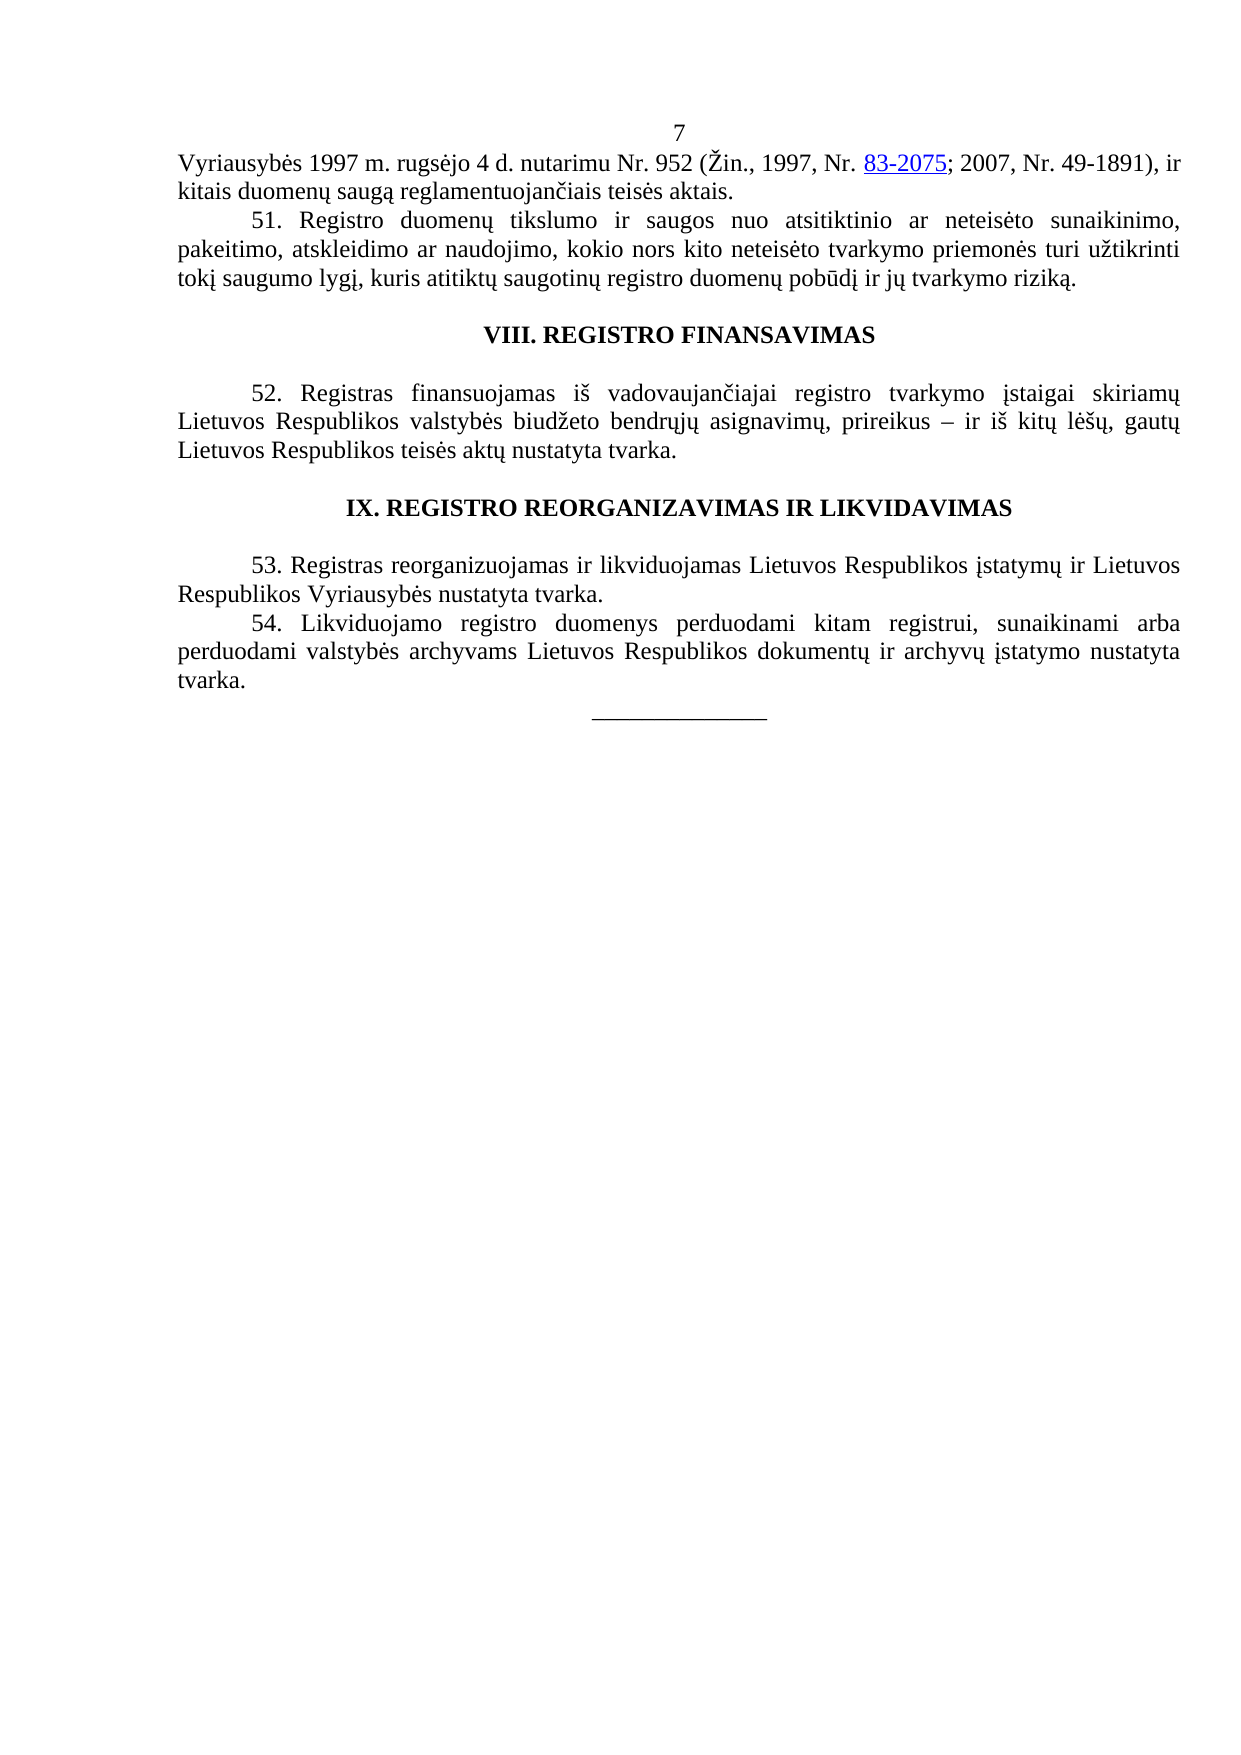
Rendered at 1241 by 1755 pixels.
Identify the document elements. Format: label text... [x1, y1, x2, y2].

text 54. Likviduojamo registro duomenys perduodami kitam registrui, sunaikinami arba perduodami valstybės archyvams Lietuvos Respublikos dokumentų ir archyvų įstatymo nustatyta tvarka. [177, 608, 1181, 694]
text ______________ [177, 694, 1181, 723]
text Vyriausybės 1997 m. rugsėjo 4 d. nutarimu Nr. 952 (Žin., 1997, Nr. 83-2075; 2007, Nr. 49-1891), ir kitais duomenų saugą reglamentuojančiais teisės aktais. [177, 148, 1181, 205]
text 51. Registro duomenų tikslumo ir saugos nuo atsitiktinio ar neteisėto sunaikinimo, pakeitimo, atskleidimo ar naudojimo, kokio nors kito neteisėto tvarkymo priemonės turi užtikrinti tokį saugumo lygį, kuris atitiktų saugotinų registro duomenų pobūdį ir jų tvarkymo riziką. [177, 205, 1181, 291]
text IX. REGISTRO REORGANIZAVIMAS IR LIKVIDAVIMAS [177, 493, 1181, 521]
text 52. Registras finansuojamas iš vadovaujančiajai registro tvarkymo įstaigai skiriamų Lietuvos Respublikos valstybės biudžeto bendrųjų asignavimų, prireikus – ir iš kitų lėšų, gautų Lietuvos Respublikos teisės aktų nustatyta tvarka. [177, 378, 1181, 464]
text VIII. REGISTRO FINANSAVIMAS [177, 320, 1181, 349]
text 53. Registras reorganizuojamas ir likviduojamas Lietuvos Respublikos įstatymų ir Lietuvos Respublikos Vyriausybės nustatyta tvarka. [177, 550, 1181, 608]
